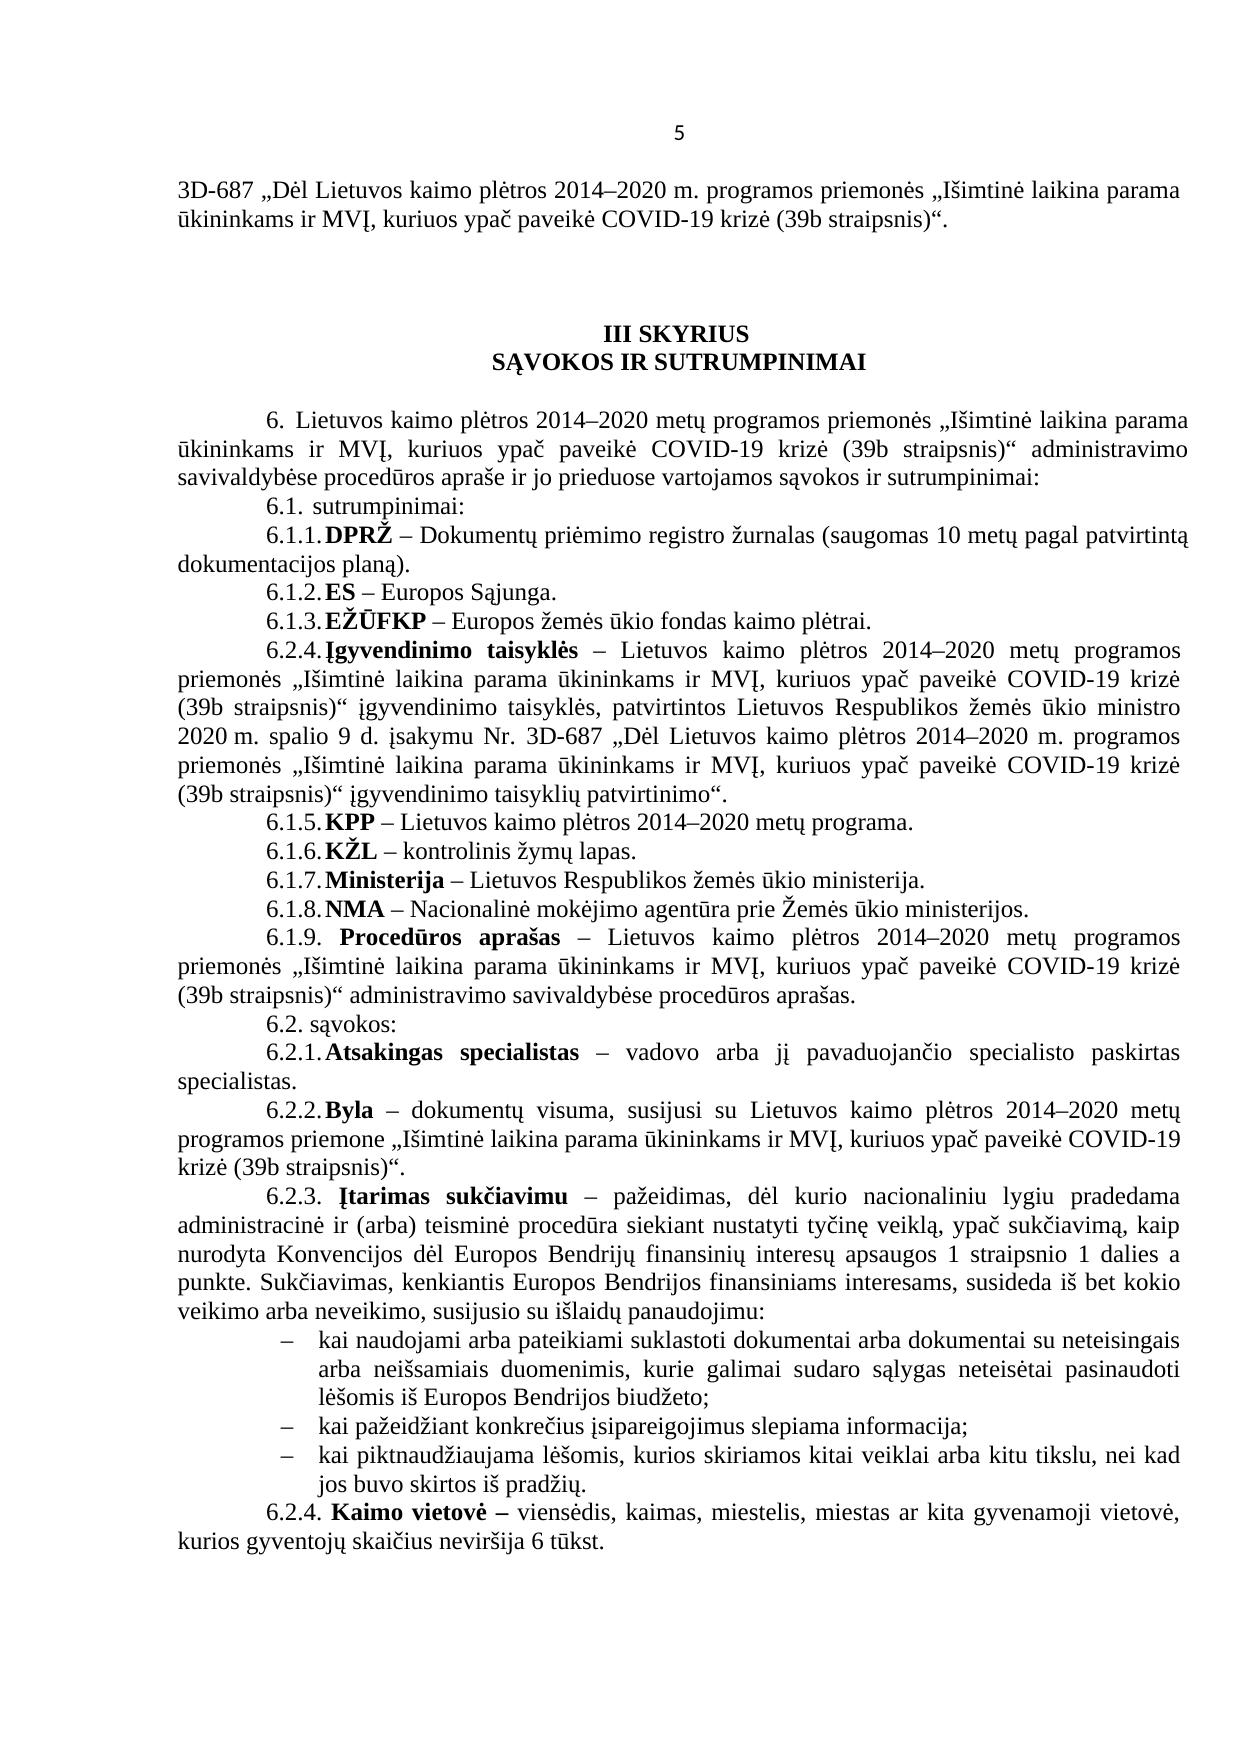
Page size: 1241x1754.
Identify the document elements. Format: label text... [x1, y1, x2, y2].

text 6.1.9. Procedūros aprašas – Lietuvos kaimo plėtros 2014–2020 metų programos priemonės „Išimtinė laikina parama ūkininkams ir MVĮ, kuriuos ypač paveikė COVID-19 krizė (39b straipsnis)“ administravimo savivaldybėse procedūros aprašas. [177, 922, 1181, 1009]
text 6.1.7. Ministerija – Lietuvos Respublikos žemės ūkio ministerija. [177, 865, 1181, 894]
text 6. Lietuvos kaimo plėtros 2014–2020 metų programos priemonės „Išimtinė laikina parama ūkininkams ir MVĮ, kuriuos ypač paveikė COVID-19 krizė (39b straipsnis)“ administravimo savivaldybėse procedūros apraše ir jo prieduose vartojamos sąvokos ir sutrumpinimai: [177, 405, 1189, 491]
text 3D-687 „Dėl Lietuvos kaimo plėtros 2014–2020 m. programos priemonės „Išimtinė laikina parama ūkininkams ir MVĮ, kuriuos ypač paveikė COVID-19 krizė (39b straipsnis)“. [177, 175, 1181, 232]
text 6.1.6. KŽL – kontrolinis žymų lapas. [177, 836, 1181, 865]
text 6.2.4. Kaimo vietovė – viensėdis, kaimas, miestelis, miestas ar kita gyvenamoji vietovė, kurios gyventojų skaičius neviršija 6 tūkst. [177, 1497, 1181, 1555]
text – kai pažeidžiant konkrečius įsipareigojimus slepiama informacija; [281, 1411, 1181, 1440]
text 6.1.2. ES – Europos Sąjunga. [177, 577, 1181, 606]
text 6.1.5. KPP – Lietuvos kaimo plėtros 2014–2020 metų programa. [177, 807, 1181, 836]
text 6.1. sutrumpinimai: [177, 491, 1189, 520]
text 6.2. sąvokos: [177, 1009, 1181, 1037]
text 6.2.3. Įtarimas sukčiavimu – pažeidimas, dėl kurio nacionaliniu lygiu pradedama administracinė ir (arba) teisminė procedūra siekiant nustatyti tyčinę veiklą, ypač sukčiavimą, kaip nurodyta Konvencijos dėl Europos Bendrijų finansinių interesų apsaugos 1 straipsnio 1 dalies a punkte. Sukčiavimas, kenkiantis Europos Bendrijos finansiniams interesams, susideda iš bet kokio veikimo arba neveikimo, susijusio su išlaidų panaudojimu: [177, 1181, 1181, 1325]
text – kai naudojami arba pateikiami suklastoti dokumentai arba dokumentai su neteisingais arba neišsamiais duomenimis, kurie galimai sudaro sąlygas neteisėtai pasinaudoti lėšomis iš Europos Bendrijos biudžeto; [281, 1325, 1181, 1411]
text 6.2.4. Įgyvendinimo taisyklės – Lietuvos kaimo plėtros 2014–2020 metų programos priemonės „Išimtinė laikina parama ūkininkams ir MVĮ, kuriuos ypač paveikė COVID-19 krizė (39b straipsnis)“ įgyvendinimo taisyklės, patvirtintos Lietuvos Respublikos žemės ūkio ministro 2020 m. spalio 9 d. įsakymu Nr. 3D-687 „Dėl Lietuvos kaimo plėtros 2014–2020 m. programos priemonės „Išimtinė laikina parama ūkininkams ir MVĮ, kuriuos ypač paveikė COVID-19 krizė (39b straipsnis)“ įgyvendinimo taisyklių patvirtinimo“. [177, 635, 1181, 807]
text 6.1.1. DPRŽ – Dokumentų priėmimo registro žurnalas (saugomas 10 metų pagal patvirtintą dokumentacijos planą). [177, 520, 1189, 577]
text 6.2.2. Byla – dokumentų visuma, susijusi su Lietuvos kaimo plėtros 2014–2020 metų programos priemone „Išimtinė laikina parama ūkininkams ir MVĮ, kuriuos ypač paveikė COVID-19 krizė (39b straipsnis)“. [177, 1095, 1181, 1181]
text 6.1.8. NMA – Nacionalinė mokėjimo agentūra prie Žemės ūkio ministerijos. [177, 894, 1181, 922]
text SĄVOKOS IR SUTRUMPINIMAI [177, 347, 1181, 376]
text 6.1.3. EŽŪFKP – Europos žemės ūkio fondas kaimo plėtrai. [177, 606, 1181, 635]
text III SKYRIUS [177, 319, 1181, 347]
text – kai piktnaudžiaujama lėšomis, kurios skiriamos kitai veiklai arba kitu tikslu, nei kad jos buvo skirtos iš pradžių. [281, 1440, 1181, 1497]
text 6.2.1. Atsakingas specialistas – vadovo arba jį pavaduojančio specialisto paskirtas specialistas. [177, 1037, 1181, 1095]
